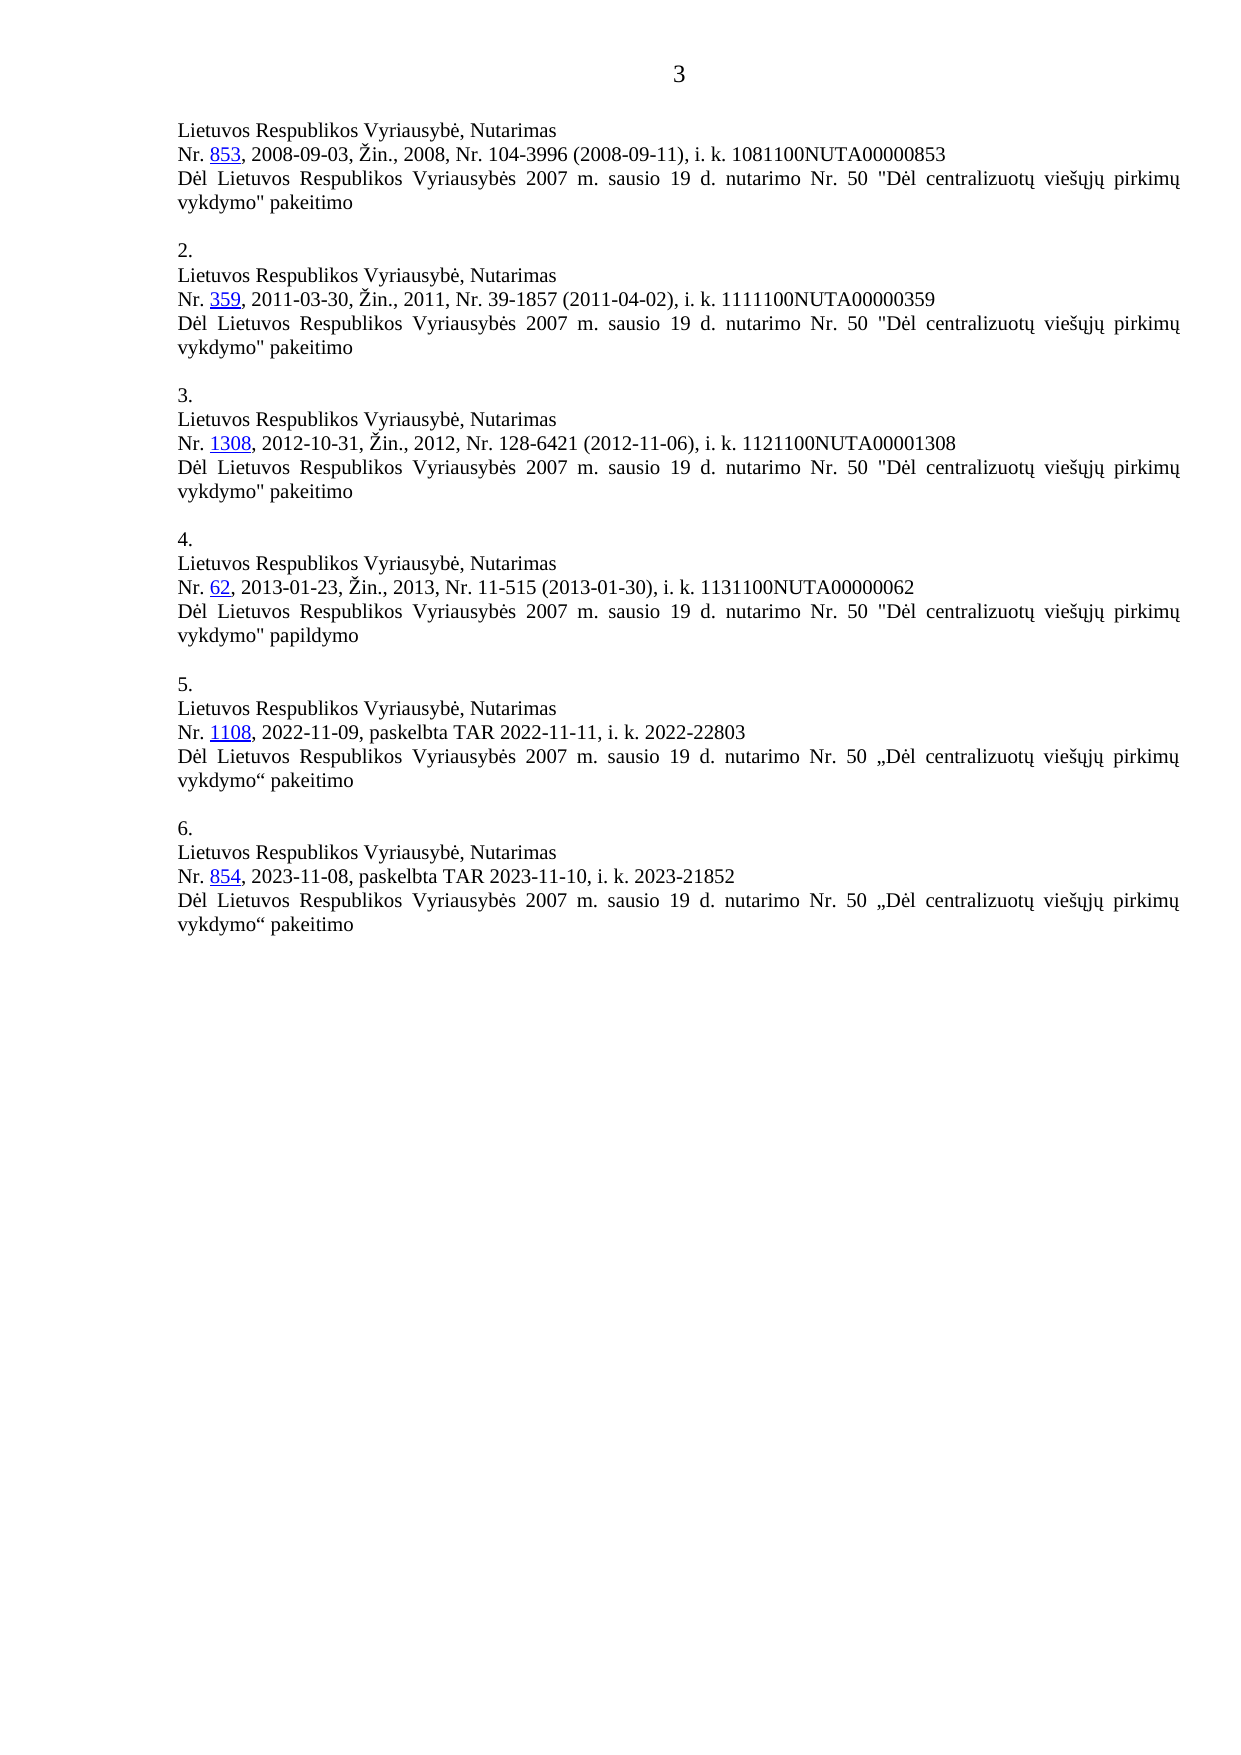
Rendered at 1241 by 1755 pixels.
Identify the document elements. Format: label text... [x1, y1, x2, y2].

text Dėl Lietuvos Respublikos Vyriausybės 2007 m. sausio 19 d. nutarimo Nr. 50 "Dėl centralizuotų viešųjų pirkimų vykdymo" pakeitimo [177, 166, 1181, 214]
text 6. [177, 816, 1181, 840]
text 3. [177, 383, 1181, 407]
text Dėl Lietuvos Respublikos Vyriausybės 2007 m. sausio 19 d. nutarimo Nr. 50 „Dėl centralizuotų viešųjų pirkimų vykdymo“ pakeitimo [177, 744, 1181, 792]
text 2. [177, 238, 1181, 262]
text Dėl Lietuvos Respublikos Vyriausybės 2007 m. sausio 19 d. nutarimo Nr. 50 "Dėl centralizuotų viešųjų pirkimų vykdymo" papildymo [177, 599, 1181, 647]
text Dėl Lietuvos Respublikos Vyriausybės 2007 m. sausio 19 d. nutarimo Nr. 50 "Dėl centralizuotų viešųjų pirkimų vykdymo" pakeitimo [177, 311, 1181, 359]
text Lietuvos Respublikos Vyriausybė, Nutarimas [177, 696, 1181, 720]
text 4. [177, 527, 1181, 551]
text Nr. 853, 2008-09-03, Žin., 2008, Nr. 104-3996 (2008-09-11), i. k. 1081100NUTA00000853 [177, 142, 1181, 166]
text Nr. 359, 2011-03-30, Žin., 2011, Nr. 39-1857 (2011-04-02), i. k. 1111100NUTA00000359 [177, 287, 1181, 311]
text Dėl Lietuvos Respublikos Vyriausybės 2007 m. sausio 19 d. nutarimo Nr. 50 "Dėl centralizuotų viešųjų pirkimų vykdymo" pakeitimo [177, 455, 1181, 503]
text Nr. 854, 2023-11-08, paskelbta TAR 2023-11-10, i. k. 2023-21852 [177, 864, 1181, 888]
text Lietuvos Respublikos Vyriausybė, Nutarimas [177, 118, 1181, 142]
text Dėl Lietuvos Respublikos Vyriausybės 2007 m. sausio 19 d. nutarimo Nr. 50 „Dėl centralizuotų viešųjų pirkimų vykdymo“ pakeitimo [177, 888, 1181, 936]
text Nr. 1308, 2012-10-31, Žin., 2012, Nr. 128-6421 (2012-11-06), i. k. 1121100NUTA00001308 [177, 431, 1181, 455]
text Nr. 62, 2013-01-23, Žin., 2013, Nr. 11-515 (2013-01-30), i. k. 1131100NUTA00000062 [177, 575, 1181, 599]
text Lietuvos Respublikos Vyriausybė, Nutarimas [177, 262, 1181, 287]
text Lietuvos Respublikos Vyriausybė, Nutarimas [177, 407, 1181, 431]
text Lietuvos Respublikos Vyriausybė, Nutarimas [177, 551, 1181, 575]
text Nr. 1108, 2022-11-09, paskelbta TAR 2022-11-11, i. k. 2022-22803 [177, 720, 1181, 744]
text 5. [177, 672, 1181, 696]
text Lietuvos Respublikos Vyriausybė, Nutarimas [177, 840, 1181, 864]
